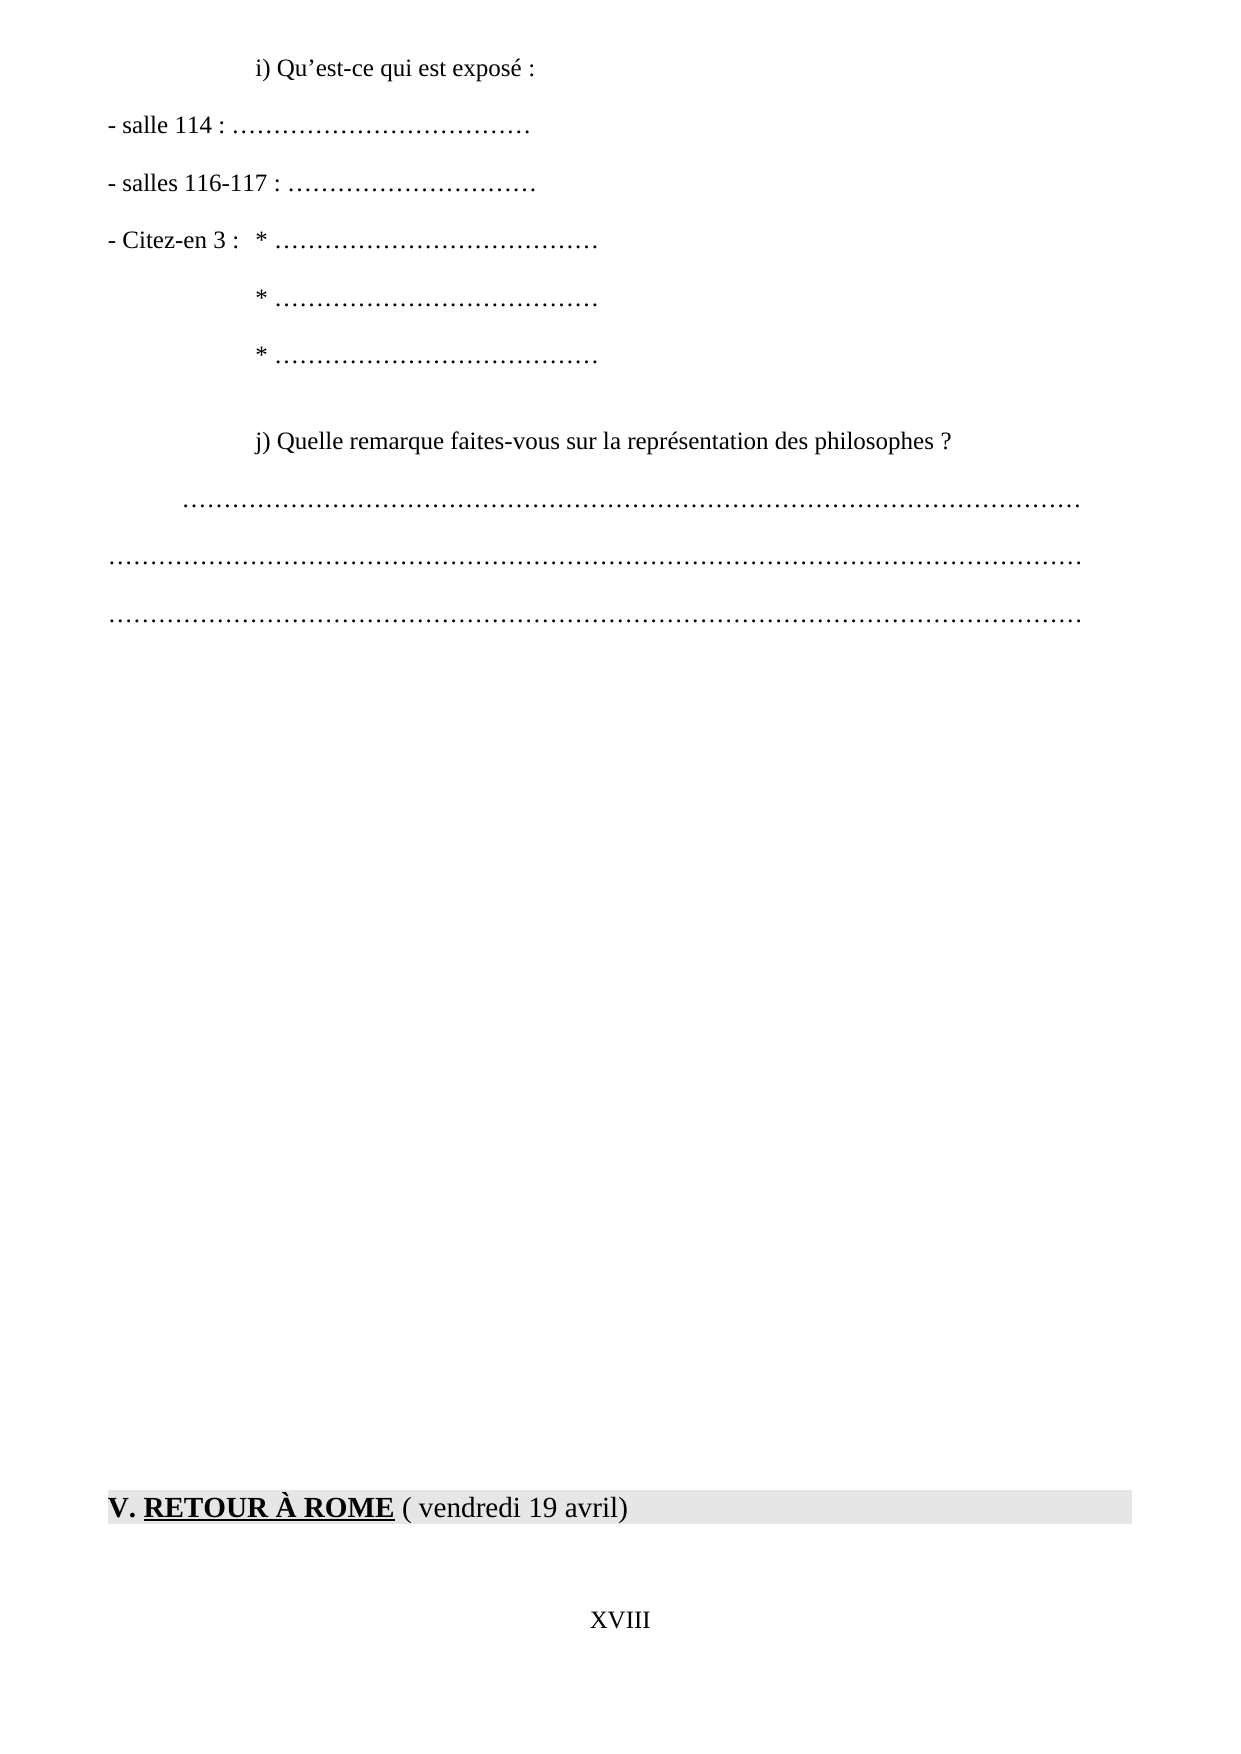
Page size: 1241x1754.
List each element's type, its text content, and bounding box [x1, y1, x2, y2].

text i) Qu’est-ce qui est exposé : [108, 53, 1132, 81]
text j) Quelle remarque faites-vous sur la représentation des philosophes ? [108, 426, 1132, 455]
text * ………………………………… [108, 283, 1132, 311]
text V. RETOUR À ROME ( vendredi 19 avril) [108, 1490, 1132, 1524]
text * ………………………………… [108, 340, 1132, 369]
text - salle 114 : ……………………………… [108, 110, 1132, 139]
text ……………………………………………………………………………………………………… [108, 541, 1132, 570]
text - Citez-en 3 : * ………………………………… [108, 225, 1132, 254]
text ……………………………………………………………………………………………………… [108, 599, 1132, 628]
text - salles 116-117 : ………………………… [108, 168, 1132, 196]
text ……………………………………………………………………………………………… [108, 484, 1132, 513]
